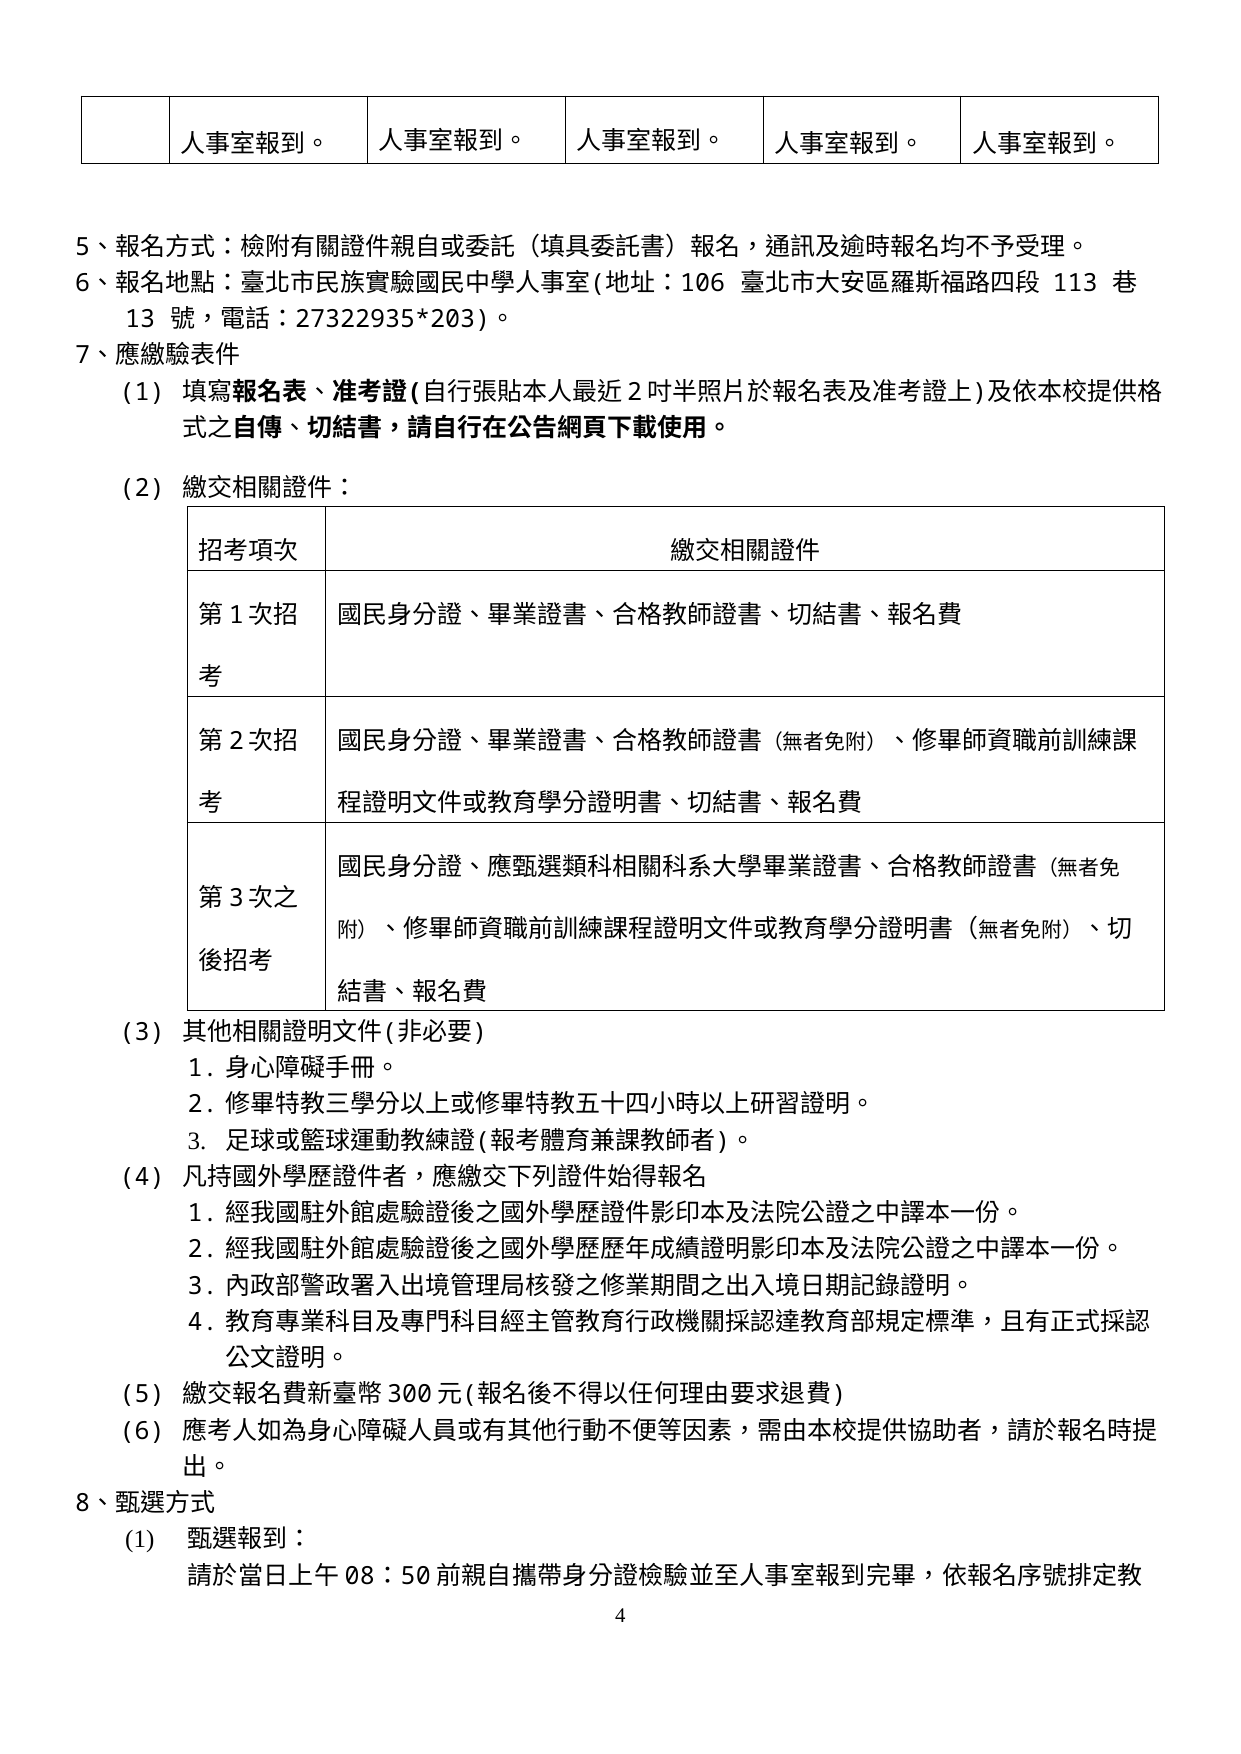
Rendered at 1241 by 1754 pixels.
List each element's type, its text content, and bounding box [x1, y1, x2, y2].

table_header 招考項次 [188, 507, 325, 570]
list 身心障礙手冊。 [187, 1048, 1165, 1084]
list 報名地點：臺北市民族實驗國民中學人事室(地址：106 臺北市大安區羅斯福路四段 113 巷 13 號，電話：27322935*203)。 [75, 262, 1165, 335]
list 凡持國外學歷證件者，應繳交下列證件始得報名 [119, 1156, 1165, 1193]
list 教育專業科目及專門科目經主管教育行政機關採認達教育部規定標準，且有正式採認公文證明。 [187, 1301, 1165, 1374]
text 請於當日上午08：50前親自攜帶身分證檢驗並至人事室報到完畢，依報名序號排定教 [187, 1555, 1165, 1591]
list 應繳驗表件 [75, 335, 1165, 371]
list 經我國駐外館處驗證後之國外學歷歷年成績證明影印本及法院公證之中譯本一份。 [187, 1229, 1165, 1265]
table_cell 國民身分證、畢業證書、合格教師證書、切結書、報名費 [326, 571, 1164, 696]
table_cell 國民身分證、應甄選類科相關科系大學畢業證書、合格教師證書（無者免附）、修畢師資職前訓練課程證明文件或教育學分證明書（無者免附）、切結書、報名費 [326, 823, 1164, 1010]
list 應考人如為身心障礙人員或有其他行動不便等因素，需由本校提供協助者，請於報名時提出。 [119, 1410, 1165, 1483]
table_cell 人事室報到。 [566, 97, 763, 163]
table_header 繳交相關證件 [326, 507, 1164, 570]
table_cell 人事室報到。 [368, 97, 565, 163]
table_cell 人事室報到。 [961, 97, 1158, 163]
table_cell 國民身分證、畢業證書、合格教師證書（無者免附）、修畢師資職前訓練課程證明文件或教育學分證明書、切結書、報名費 [326, 697, 1164, 822]
table_cell [82, 97, 169, 163]
table_cell 第2次招考 [188, 697, 325, 822]
table_cell 人事室報到。 [170, 97, 367, 163]
list 報名方式：檢附有關證件親自或委託（填具委託書）報名，通訊及逾時報名均不予受理。 [75, 226, 1165, 262]
list 繳交報名費新臺幣300元(報名後不得以任何理由要求退費) [119, 1374, 1165, 1410]
list 修畢特教三學分以上或修畢特教五十四小時以上研習證明。 [187, 1084, 1165, 1120]
list 內政部警政署入出境管理局核發之修業期間之出入境日期記錄證明。 [187, 1265, 1165, 1301]
list 足球或籃球運動教練證(報考體育兼課教師者)。 [187, 1120, 1165, 1156]
list 繳交相關證件： [119, 444, 1165, 506]
list 甄選方式 [75, 1483, 1165, 1519]
table_cell 人事室報到。 [764, 97, 960, 163]
table_cell 第3次之後招考 [188, 823, 325, 1010]
list 其他相關證明文件(非必要) [119, 1011, 1165, 1048]
table_cell 第1次招考 [188, 571, 325, 696]
list 填寫報名表、准考證(自行張貼本人最近2吋半照片於報名表及准考證上)及依本校提供格式之自傳、切結書，請自行在公告網頁下載使用。 [119, 371, 1165, 444]
list 經我國駐外館處驗證後之國外學歷證件影印本及法院公證之中譯本一份。 [187, 1193, 1165, 1229]
list 甄選報到： [125, 1519, 1165, 1555]
